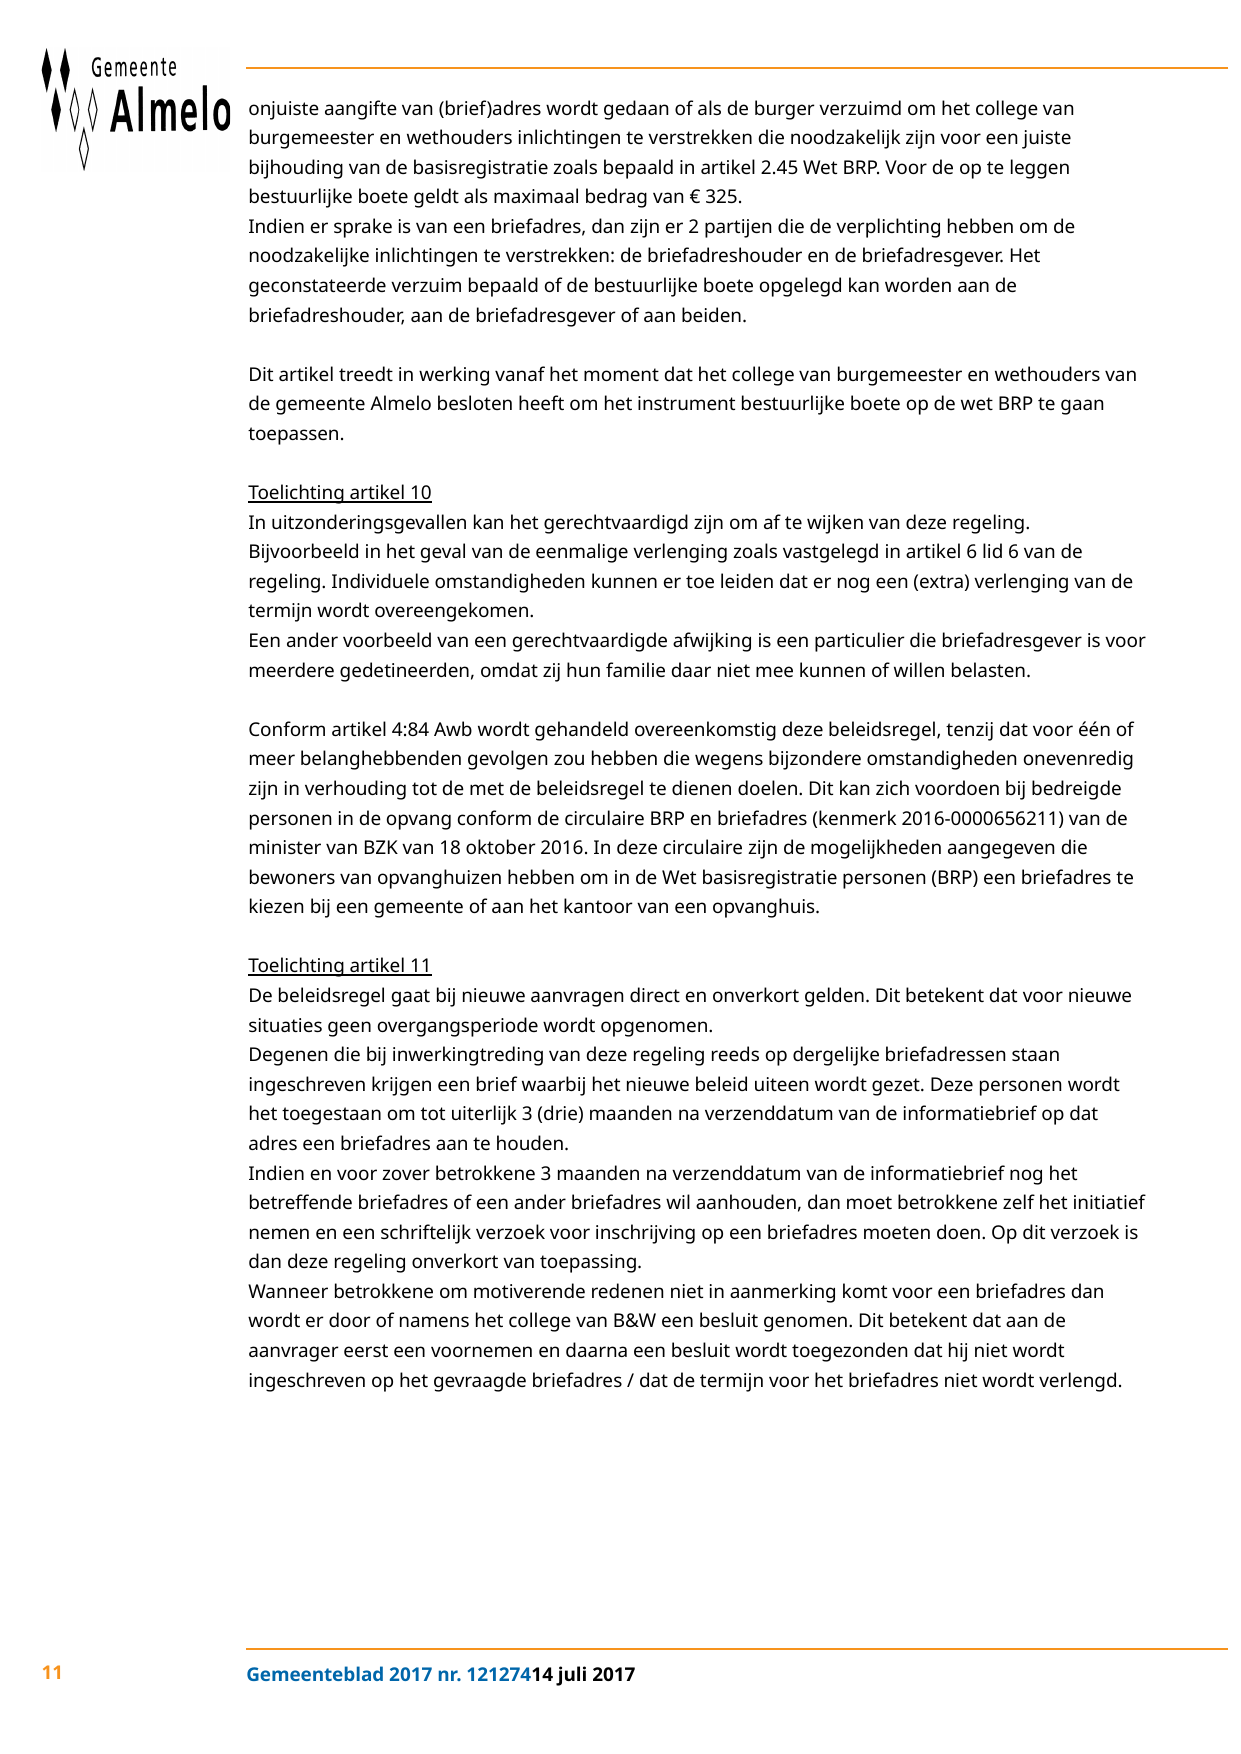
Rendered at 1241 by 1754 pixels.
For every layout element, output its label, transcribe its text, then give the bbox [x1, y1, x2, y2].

text Degenen die bij inwerkingtreding van deze regeling reeds op dergelijke briefadressen staan ingeschreven krijgen een brief waarbij het nieuwe beleid uiteen wordt gezet. Deze personen wordt het toegestaan om tot uiterlijk 3 (drie) maanden na verzenddatum van de informatiebrief op dat adres een briefadres aan te houden. [248, 1041, 1152, 1156]
text Indien en voor zover betrokkene 3 maanden na verzenddatum van de informatiebrief nog het betreffende briefadres of een ander briefadres wil aanhouden, dan moet betrokkene zelf het initiatief nemen en een schriftelijk verzoek voor inschrijving op een briefadres moeten doen. Op dit verzoek is dan deze regeling onverkort van toepassing. [248, 1160, 1152, 1274]
text onjuiste aangifte van (brief)adres wordt gedaan of als de burger verzuimd om het college van burgemeester en wethouders inlichtingen te verstrekken die noodzakelijk zijn voor een juiste bijhouding van de basisregistratie zoals bepaald in artikel 2.45 Wet BRP. Voor de op te leggen bestuurlijke boete geldt als maximaal bedrag van € 325. [248, 95, 1152, 209]
text In uitzonderingsgevallen kan het gerechtvaardigd zijn om af te wijken van deze regeling. [248, 509, 1152, 535]
text Dit artikel treedt in werking vanaf het moment dat het college van burgemeester en wethouders van de gemeente Almelo besloten heeft om het instrument bestuurlijke boete op de wet BRP te gaan toepassen. [248, 361, 1152, 446]
text Conform artikel 4:84 Awb wordt gehandeld overeenkomstig deze beleidsregel, tenzij dat voor één of meer belanghebbenden gevolgen zou hebben die wegens bijzondere omstandigheden onevenredig zijn in verhouding tot de met de beleidsregel te dienen doelen. Dit kan zich voordoen bij bedreigde personen in de opvang conform de circulaire BRP en briefadres (kenmerk 2016-0000656211) van de minister van BZK van 18 oktober 2016. In deze circulaire zijn de mogelijkheden aangegeven die bewoners van opvanghuizen hebben om in de Wet basisregistratie personen (BRP) een briefadres te kiezen bij een gemeente of aan het kantoor van een opvanghuis. [248, 716, 1152, 919]
text Toelichting artikel 11 [248, 953, 1152, 978]
text Toelichting artikel 10 [248, 479, 1152, 505]
text Een ander voorbeeld van een gerechtvaardigde afwijking is een particulier die briefadresgever is voor meerdere gedetineerden, omdat zij hun familie daar niet mee kunnen of willen belasten. [248, 627, 1152, 683]
picture [41, 47, 231, 172]
text Wanneer betrokkene om motiverende redenen niet in aanmerking komt voor een briefadres dan wordt er door of namens het college van B&W een besluit genomen. Dit betekent dat aan de aanvrager eerst een voornemen en daarna een besluit wordt toegezonden dat hij niet wordt ingeschreven op het gevraagde briefadres / dat de termijn voor het briefadres niet wordt verlengd. [248, 1278, 1152, 1393]
text Indien er sprake is van een briefadres, dan zijn er 2 partijen die de verplichting hebben om de noodzakelijke inlichtingen te verstrekken: de briefadreshouder en de briefadresgever. Het geconstateerde verzuim bepaald of de bestuurlijke boete opgelegd kan worden aan de briefadreshouder, aan de briefadresgever of aan beiden. [248, 213, 1152, 328]
text De beleidsregel gaat bij nieuwe aanvragen direct en onverkort gelden. Dit betekent dat voor nieuwe situaties geen overgangsperiode wordt opgenomen. [248, 982, 1152, 1038]
text Bijvoorbeeld in het geval van de eenmalige verlenging zoals vastgelegd in artikel 6 lid 6 van de regeling. Individuele omstandigheden kunnen er toe leiden dat er nog een (extra) verlenging van de termijn wordt overeengekomen. [248, 538, 1152, 623]
